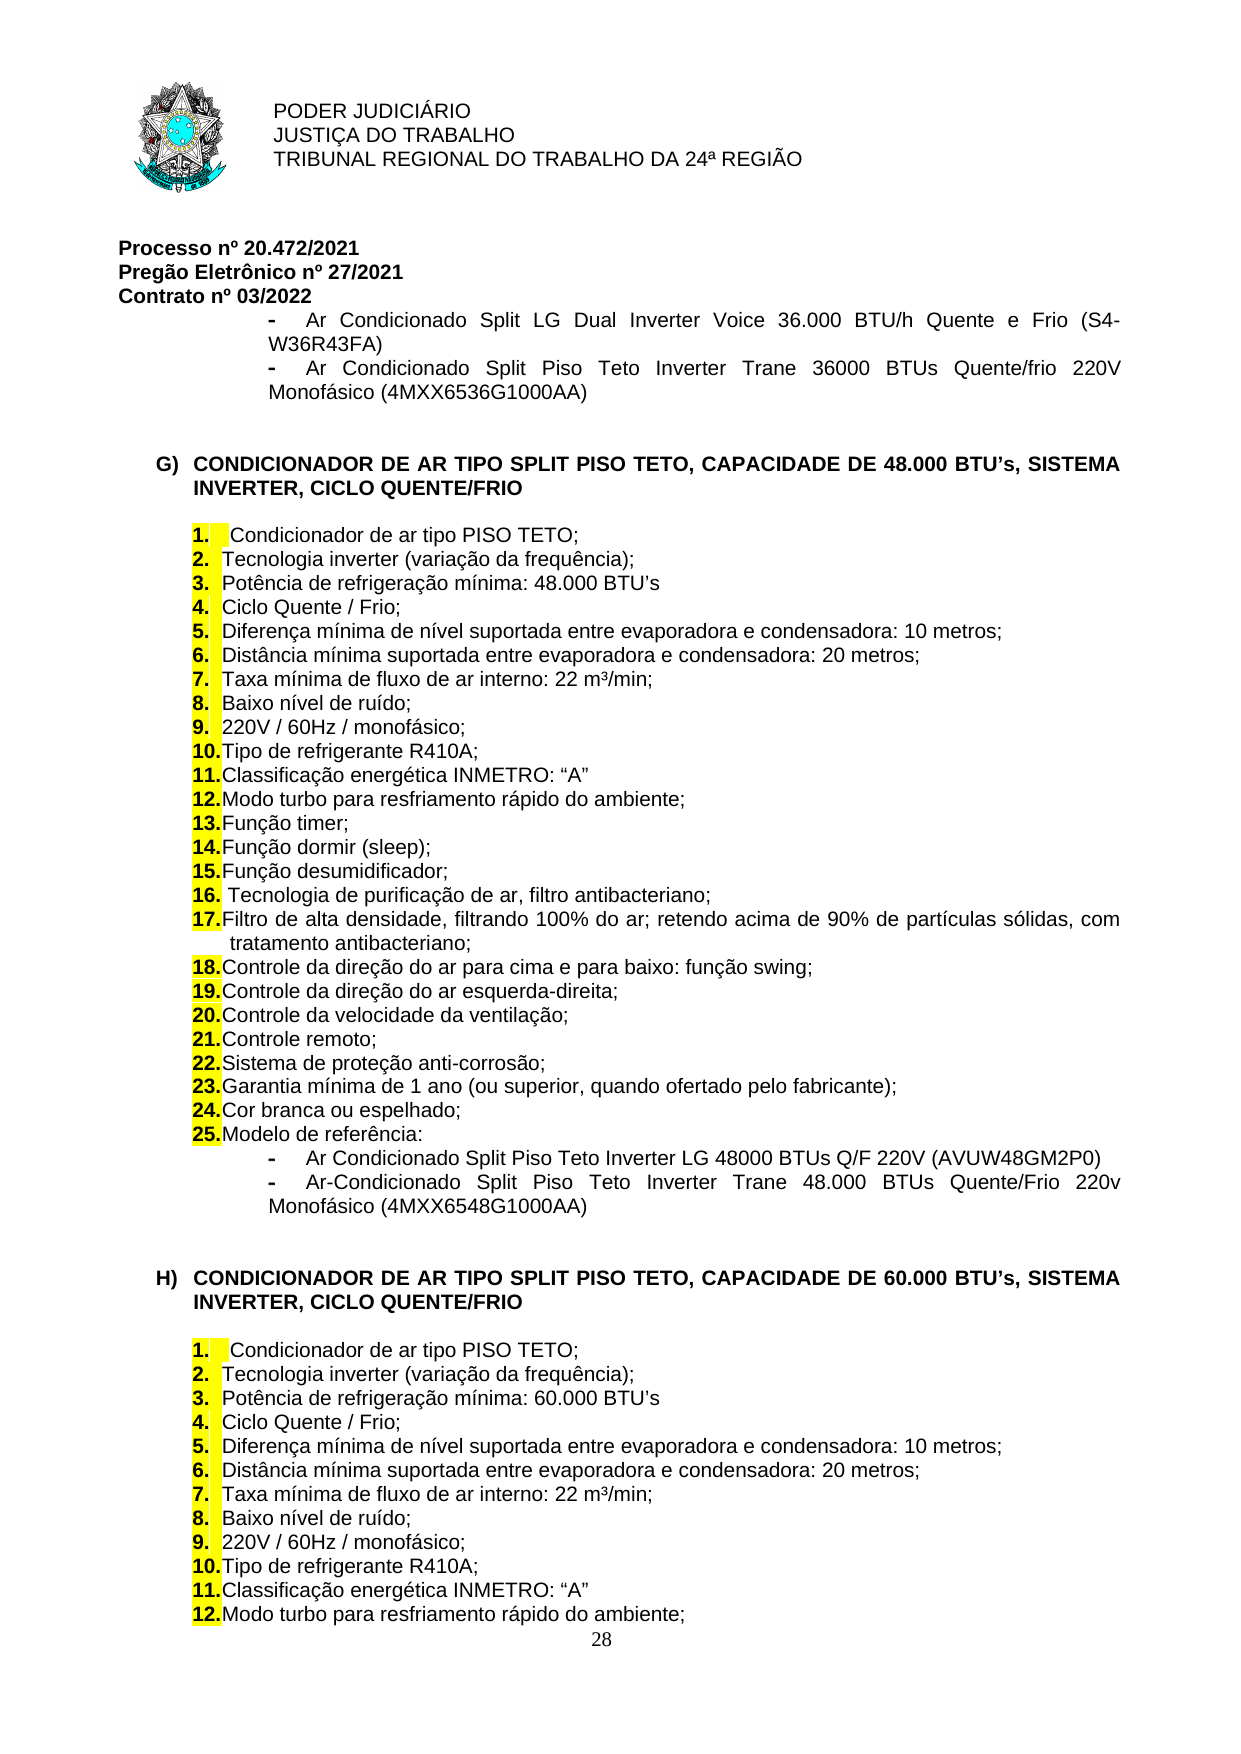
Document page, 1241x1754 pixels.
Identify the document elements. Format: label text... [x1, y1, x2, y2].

list Baixo nível de ruído; [222, 691, 1122, 715]
list Taxa mínima de fluxo de ar interno: 22 m³/min; [222, 1482, 1122, 1506]
list Tecnologia inverter (variação da frequência); [222, 547, 1122, 571]
list Distância mínima suportada entre evaporadora e condensadora: 20 metros; [222, 643, 1122, 667]
list Função dormir (sleep); [222, 835, 1122, 859]
list Controle da velocidade da ventilação; [192, 1002, 1122, 1026]
list Baixo nível de ruído; [222, 1506, 1122, 1530]
list Taxa mínima de fluxo de ar interno: 22 m³/min; [222, 667, 1122, 691]
list Tipo de refrigerante R410A; [222, 1554, 1122, 1578]
list CONDICIONADOR DE AR TIPO SPLIT PISO TETO, CAPACIDADE DE 48.000 BTU’s, SISTEMA INVERTER, CICLO QUENTE/FRIO [156, 451, 1122, 499]
list Modo turbo para resfriamento rápido do ambiente; [222, 1602, 1122, 1626]
list 220V / 60Hz / monofásico; [222, 1530, 1122, 1554]
list Classificação energética INMETRO: “A” [222, 1578, 1122, 1602]
list Ciclo Quente / Frio; [222, 595, 1122, 619]
list 220V / 60Hz / monofásico; [222, 715, 1122, 739]
list Classificação energética INMETRO: “A” [222, 763, 1122, 787]
list Controle remoto; [222, 1026, 1122, 1050]
list Sistema de proteção anti-corrosão; [222, 1050, 1122, 1074]
list Ciclo Quente / Frio; [222, 1410, 1122, 1434]
list Diferença mínima de nível suportada entre evaporadora e condensadora: 10 metros; [222, 619, 1122, 643]
picture [133, 81, 228, 193]
list Função timer; [222, 811, 1122, 835]
list Potência de refrigeração mínima: 60.000 BTU’s [222, 1386, 1122, 1410]
list Cor branca ou espelhado; [222, 1098, 1122, 1122]
list Condicionador de ar tipo PISO TETO; [229, 1338, 1122, 1362]
list CONDICIONADOR DE AR TIPO SPLIT PISO TETO, CAPACIDADE DE 60.000 BTU’s, SISTEMA INVERTER, CICLO QUENTE/FRIO [156, 1266, 1122, 1314]
list Condicionador de ar tipo PISO TETO; [229, 523, 1122, 547]
list Função desumidificador; [222, 859, 1122, 883]
list Controle da direção do ar esquerda-direita; [192, 978, 1122, 1002]
list Controle da direção do ar para cima e para baixo: função swing; [192, 954, 1122, 978]
list Filtro de alta densidade, filtrando 100% do ar; retendo acima de 90% de partículas sólidas, com tratamento antibacteriano; [192, 907, 1122, 954]
list Garantia mínima de 1 ano (ou superior, quando ofertado pelo fabricante); [222, 1074, 1122, 1098]
list Tecnologia de purificação de ar, filtro antibacteriano; [222, 883, 1122, 907]
list Ar-Condicionado Split Piso Teto Inverter Trane 48.000 BTUs Quente/Frio 220v Monofásico (4MXX6548G1000AA) [268, 1170, 1122, 1218]
list Distância mínima suportada entre evaporadora e condensadora: 20 metros; [222, 1458, 1122, 1482]
list Diferença mínima de nível suportada entre evaporadora e condensadora: 10 metros; [222, 1434, 1122, 1458]
list Tipo de refrigerante R410A; [222, 739, 1122, 763]
list Ar Condicionado Split Piso Teto Inverter LG 48000 BTUs Q/F 220V (AVUW48GM2P0) [268, 1146, 1122, 1170]
list Potência de refrigeração mínima: 48.000 BTU’s [222, 571, 1122, 595]
list Ar Condicionado Split LG Dual Inverter Voice 36.000 BTU/h Quente e Frio (S4-W36R43FA) [268, 307, 1122, 355]
list Tecnologia inverter (variação da frequência); [222, 1362, 1122, 1386]
list Modelo de referência: [222, 1122, 1122, 1146]
list Ar Condicionado Split Piso Teto Inverter Trane 36000 BTUs Quente/frio 220V Monofásico (4MXX6536G1000AA) [268, 355, 1122, 403]
list Modo turbo para resfriamento rápido do ambiente; [222, 787, 1122, 811]
